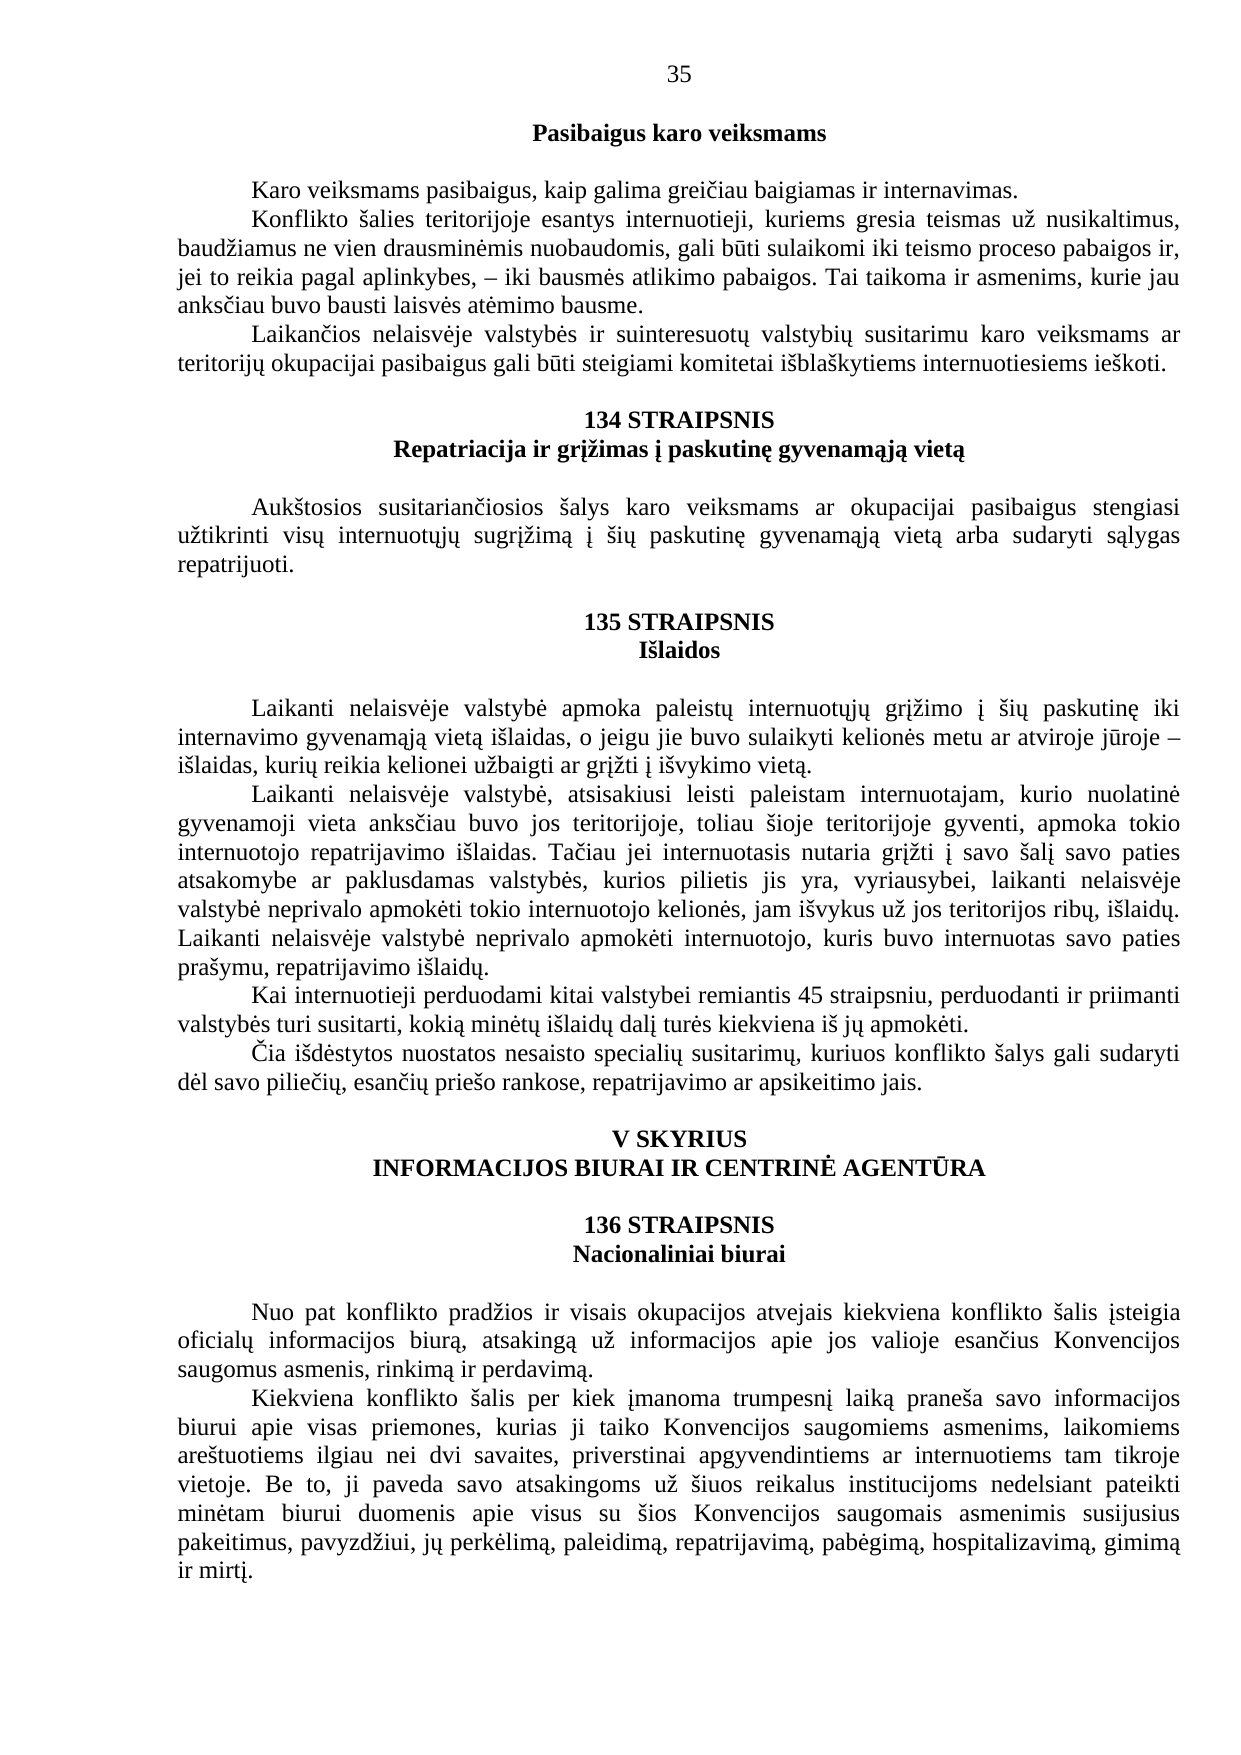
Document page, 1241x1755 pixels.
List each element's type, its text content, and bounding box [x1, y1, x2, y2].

text INFORMACIJOS BIURAI IR CENTRINĖ AGENTŪRA [177, 1153, 1181, 1182]
text Laikanti nelaisvėje valstybė, atsisakiusi leisti paleistam internuotajam, kurio nuolatinė gyvenamoji vieta anksčiau buvo jos teritorijoje, toliau šioje teritorijoje gyventi, apmoka tokio internuotojo repatrijavimo išlaidas. Tačiau jei internuotasis nutaria grįžti į savo šalį savo paties atsakomybe ar paklusdamas valstybės, kurios pilietis jis yra, vyriausybei, laikanti nelaisvėje valstybė neprivalo apmokėti tokio internuotojo kelionės, jam išvykus už jos teritorijos ribų, išlaidų. Laikanti nelaisvėje valstybė neprivalo apmokėti internuotojo, kuris buvo internuotas savo paties prašymu, repatrijavimo išlaidų. [177, 779, 1181, 981]
text Karo veiksmams pasibaigus, kaip galima greičiau baigiamas ir internavimas. [177, 176, 1181, 204]
text V SKYRIUS [177, 1124, 1181, 1153]
text Kai internuotieji perduodami kitai valstybei remiantis 45 straipsniu, perduodanti ir priimanti valstybės turi susitarti, kokią minėtų išlaidų dalį turės kiekviena iš jų apmokėti. [177, 981, 1181, 1038]
text Pasibaigus karo veiksmams [177, 118, 1181, 147]
text Išlaidos [177, 636, 1181, 664]
text 134 STRAIPSNIS [177, 406, 1181, 434]
text Laikančios nelaisvėje valstybės ir suinteresuotų valstybių susitarimu karo veiksmams ar teritorijų okupacijai pasibaigus gali būti steigiami komitetai išblaškytiems internuotiesiems ieškoti. [177, 319, 1181, 377]
text 135 STRAIPSNIS [177, 607, 1181, 636]
text Konflikto šalies teritorijoje esantys internuotieji, kuriems gresia teismas už nusikaltimus, baudžiamus ne vien drausminėmis nuobaudomis, gali būti sulaikomi iki teismo proceso pabaigos ir, jei to reikia pagal aplinkybes, – iki bausmės atlikimo pabaigos. Tai taikoma ir asmenims, kurie jau anksčiau buvo bausti laisvės atėmimo bausme. [177, 204, 1181, 319]
text 136 STRAIPSNIS [177, 1211, 1181, 1239]
text Čia išdėstytos nuostatos nesaisto specialių susitarimų, kuriuos konflikto šalys gali sudaryti dėl savo piliečių, esančių priešo rankose, repatrijavimo ar apsikeitimo jais. [177, 1038, 1181, 1096]
text Repatriacija ir grįžimas į paskutinę gyvenamąją vietą [177, 434, 1181, 463]
text Nacionaliniai biurai [177, 1239, 1181, 1268]
text Laikanti nelaisvėje valstybė apmoka paleistų internuotųjų grįžimo į šių paskutinę iki internavimo gyvenamąją vietą išlaidas, o jeigu jie buvo sulaikyti kelionės metu ar atviroje jūroje – išlaidas, kurių reikia kelionei užbaigti ar grįžti į išvykimo vietą. [177, 693, 1181, 779]
text Nuo pat konflikto pradžios ir visais okupacijos atvejais kiekviena konflikto šalis įsteigia oficialų informacijos biurą, atsakingą už informacijos apie jos valioje esančius Konvencijos saugomus asmenis, rinkimą ir perdavimą. [177, 1297, 1181, 1383]
text Aukštosios susitariančiosios šalys karo veiksmams ar okupacijai pasibaigus stengiasi užtikrinti visų internuotųjų sugrįžimą į šių paskutinę gyvenamąją vietą arba sudaryti sąlygas repatrijuoti. [177, 492, 1181, 578]
text Kiekviena konflikto šalis per kiek įmanoma trumpesnį laiką praneša savo informacijos biurui apie visas priemones, kurias ji taiko Konvencijos saugomiems asmenims, laikomiems areštuotiems ilgiau nei dvi savaites, priverstinai apgyvendintiems ar internuotiems tam tikroje vietoje. Be to, ji paveda savo atsakingoms už šiuos reikalus institucijoms nedelsiant pateikti minėtam biurui duomenis apie visus su šios Konvencijos saugomais asmenimis susijusius pakeitimus, pavyzdžiui, jų perkėlimą, paleidimą, repatrijavimą, pabėgimą, hospitalizavimą, gimimą ir mirtį. [177, 1383, 1181, 1584]
